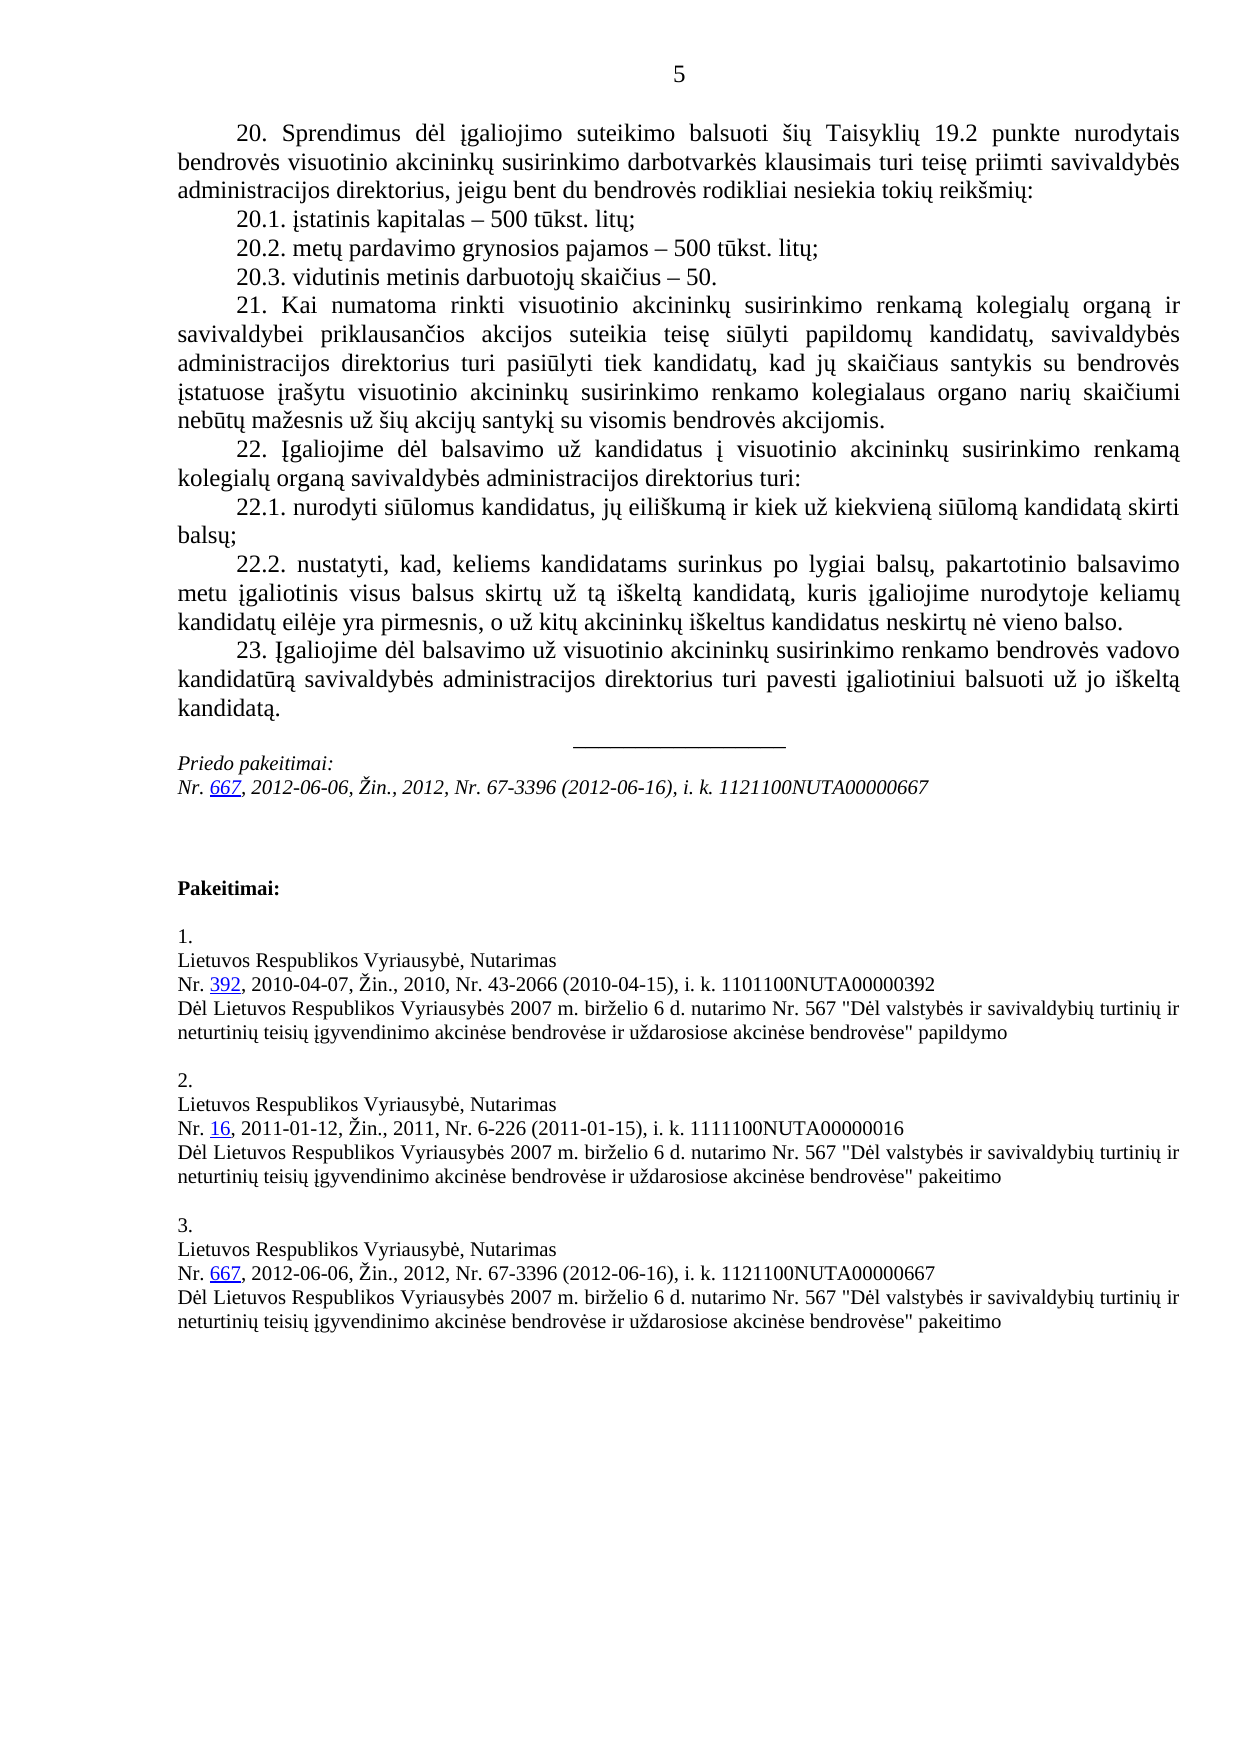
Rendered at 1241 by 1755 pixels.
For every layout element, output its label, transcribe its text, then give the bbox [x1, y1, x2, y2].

text Priedo pakeitimai: [177, 751, 1181, 775]
text 22.1. nurodyti siūlomus kandidatus, jų eiliškumą ir kiek už kiekvieną siūlomą kandidatą skirti balsų; [177, 492, 1181, 549]
text Lietuvos Respublikos Vyriausybė, Nutarimas [177, 948, 1181, 972]
text Nr. 667, 2012-06-06, Žin., 2012, Nr. 67-3396 (2012-06-16), i. k. 1121100NUTA00000667 [177, 775, 1181, 799]
text 3. [177, 1212, 1181, 1237]
text Dėl Lietuvos Respublikos Vyriausybės 2007 m. birželio 6 d. nutarimo Nr. 567 "Dėl valstybės ir savivaldybių turtinių ir neturtinių teisių įgyvendinimo akcinėse bendrovėse ir uždarosiose akcinėse bendrovėse" pakeitimo [177, 1140, 1181, 1188]
text 1. [177, 924, 1181, 948]
text 20.2. metų pardavimo grynosios pajamos – 500 tūkst. litų; [177, 233, 1181, 262]
text Nr. 667, 2012-06-06, Žin., 2012, Nr. 67-3396 (2012-06-16), i. k. 1121100NUTA00000667 [177, 1261, 1181, 1285]
text 22.2. nustatyti, kad, keliems kandidatams surinkus po lygiai balsų, pakartotinio balsavimo metu įgaliotinis visus balsus skirtų už tą iškeltą kandidatą, kuris įgaliojime nurodytoje keliamų kandidatų eilėje yra pirmesnis, o už kitų akcininkų iškeltus kandidatus neskirtų nė vieno balso. [177, 549, 1181, 636]
text 21. Kai numatoma rinkti visuotinio akcininkų susirinkimo renkamą kolegialų organą ir savivaldybei priklausančios akcijos suteikia teisę siūlyti papildomų kandidatų, savivaldybės administracijos direktorius turi pasiūlyti tiek kandidatų, kad jų skaičiaus santykis su bendrovės įstatuose įrašytu visuotinio akcininkų susirinkimo renkamo kolegialaus organo narių skaičiumi nebūtų mažesnis už šių akcijų santykį su visomis bendrovės akcijomis. [177, 291, 1181, 434]
text Pakeitimai: [177, 876, 1181, 900]
text Dėl Lietuvos Respublikos Vyriausybės 2007 m. birželio 6 d. nutarimo Nr. 567 "Dėl valstybės ir savivaldybių turtinių ir neturtinių teisių įgyvendinimo akcinėse bendrovėse ir uždarosiose akcinėse bendrovėse" pakeitimo [177, 1285, 1181, 1333]
text 2. [177, 1068, 1181, 1092]
text Nr. 16, 2011-01-12, Žin., 2011, Nr. 6-226 (2011-01-15), i. k. 1111100NUTA00000016 [177, 1116, 1181, 1140]
text 20.1. įstatinis kapitalas – 500 tūkst. litų; [177, 204, 1181, 233]
text _________________ [177, 722, 1181, 751]
text Lietuvos Respublikos Vyriausybė, Nutarimas [177, 1092, 1181, 1116]
text Nr. 392, 2010-04-07, Žin., 2010, Nr. 43-2066 (2010-04-15), i. k. 1101100NUTA00000392 [177, 972, 1181, 996]
text 23. Įgaliojime dėl balsavimo už visuotinio akcininkų susirinkimo renkamo bendrovės vadovo kandidatūrą savivaldybės administracijos direktorius turi pavesti įgaliotiniui balsuoti už jo iškeltą kandidatą. [177, 636, 1181, 722]
text 20.3. vidutinis metinis darbuotojų skaičius – 50. [177, 262, 1181, 291]
text 22. Įgaliojime dėl balsavimo už kandidatus į visuotinio akcininkų susirinkimo renkamą kolegialų organą savivaldybės administracijos direktorius turi: [177, 434, 1181, 492]
text Lietuvos Respublikos Vyriausybė, Nutarimas [177, 1237, 1181, 1261]
text Dėl Lietuvos Respublikos Vyriausybės 2007 m. birželio 6 d. nutarimo Nr. 567 "Dėl valstybės ir savivaldybių turtinių ir neturtinių teisių įgyvendinimo akcinėse bendrovėse ir uždarosiose akcinėse bendrovėse" papildymo [177, 996, 1181, 1044]
text 20. Sprendimus dėl įgaliojimo suteikimo balsuoti šių Taisyklių 19.2 punkte nurodytais bendrovės visuotinio akcininkų susirinkimo darbotvarkės klausimais turi teisę priimti savivaldybės administracijos direktorius, jeigu bent du bendrovės rodikliai nesiekia tokių reikšmių: [177, 118, 1181, 204]
